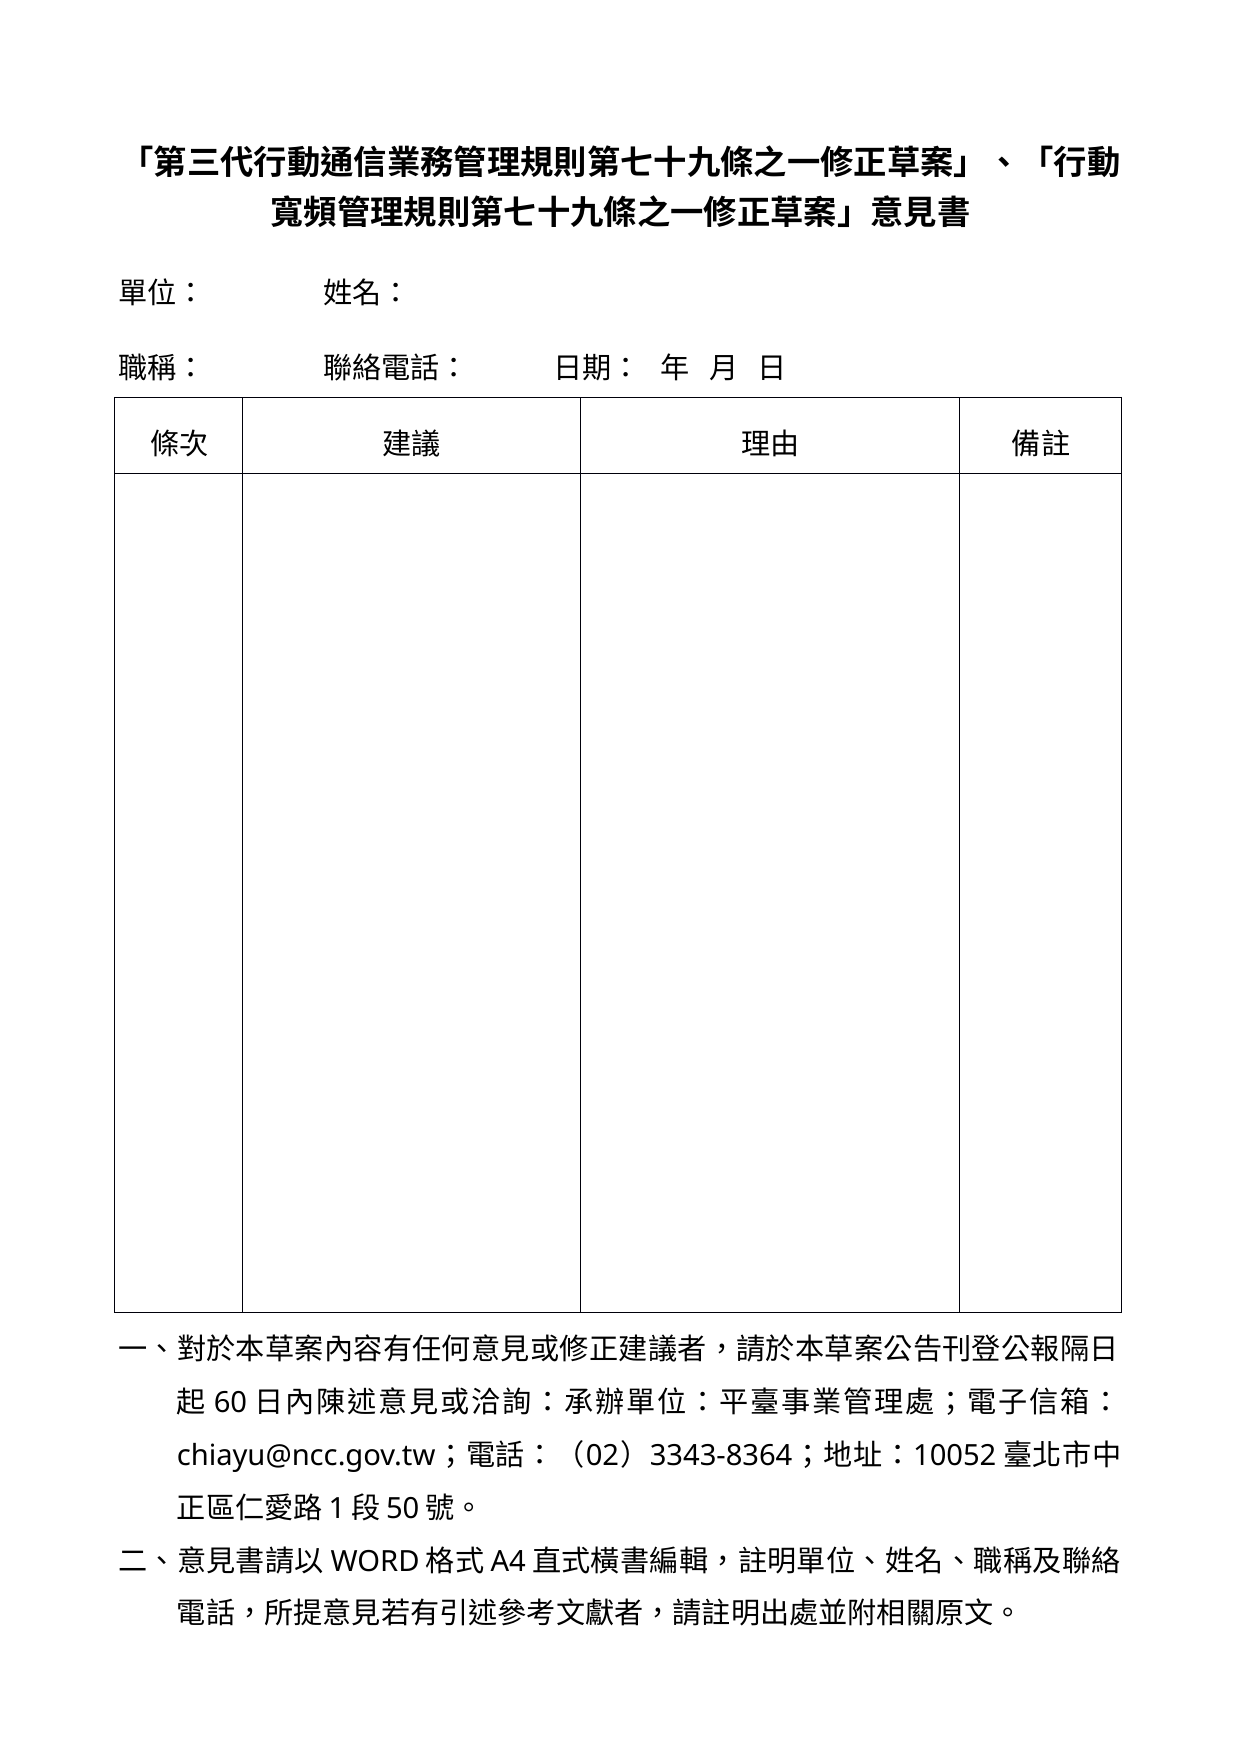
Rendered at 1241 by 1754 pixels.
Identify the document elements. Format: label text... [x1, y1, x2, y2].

list 對於本草案內容有任何意見或修正建議者，請於本草案公告刊登公報隔日起60日內陳述意見或洽詢：承辦單位：平臺事業管理處；電子信箱：chiayu@ncc.gov.tw；電話：（02）3343-8364；地址：10052臺北市中正區仁愛路1段50號。 [118, 1326, 1122, 1527]
table_header 理由 [581, 398, 959, 473]
table_cell [581, 474, 959, 1312]
table_header 條次 [115, 398, 242, 473]
text 單位： 姓名： [118, 247, 1122, 322]
list 意見書請以WORD格式A4直式橫書編輯，註明單位、姓名、職稱及聯絡電話，所提意見若有引述參考文獻者，請註明出處並附相關原文。 [118, 1537, 1122, 1632]
table_cell [960, 474, 1121, 1312]
table_cell [115, 474, 242, 1312]
table_cell [243, 474, 580, 1312]
table_header 備註 [960, 398, 1121, 473]
text 職稱： 聯絡電話： 日期： 年 月 日 [118, 322, 1122, 397]
text 「第三代行動通信業務管理規則第七十九條之一修正草案」、「行動寬頻管理規則第七十九條之一修正草案」意見書 [118, 134, 1122, 234]
table_header 建議 [243, 398, 580, 473]
